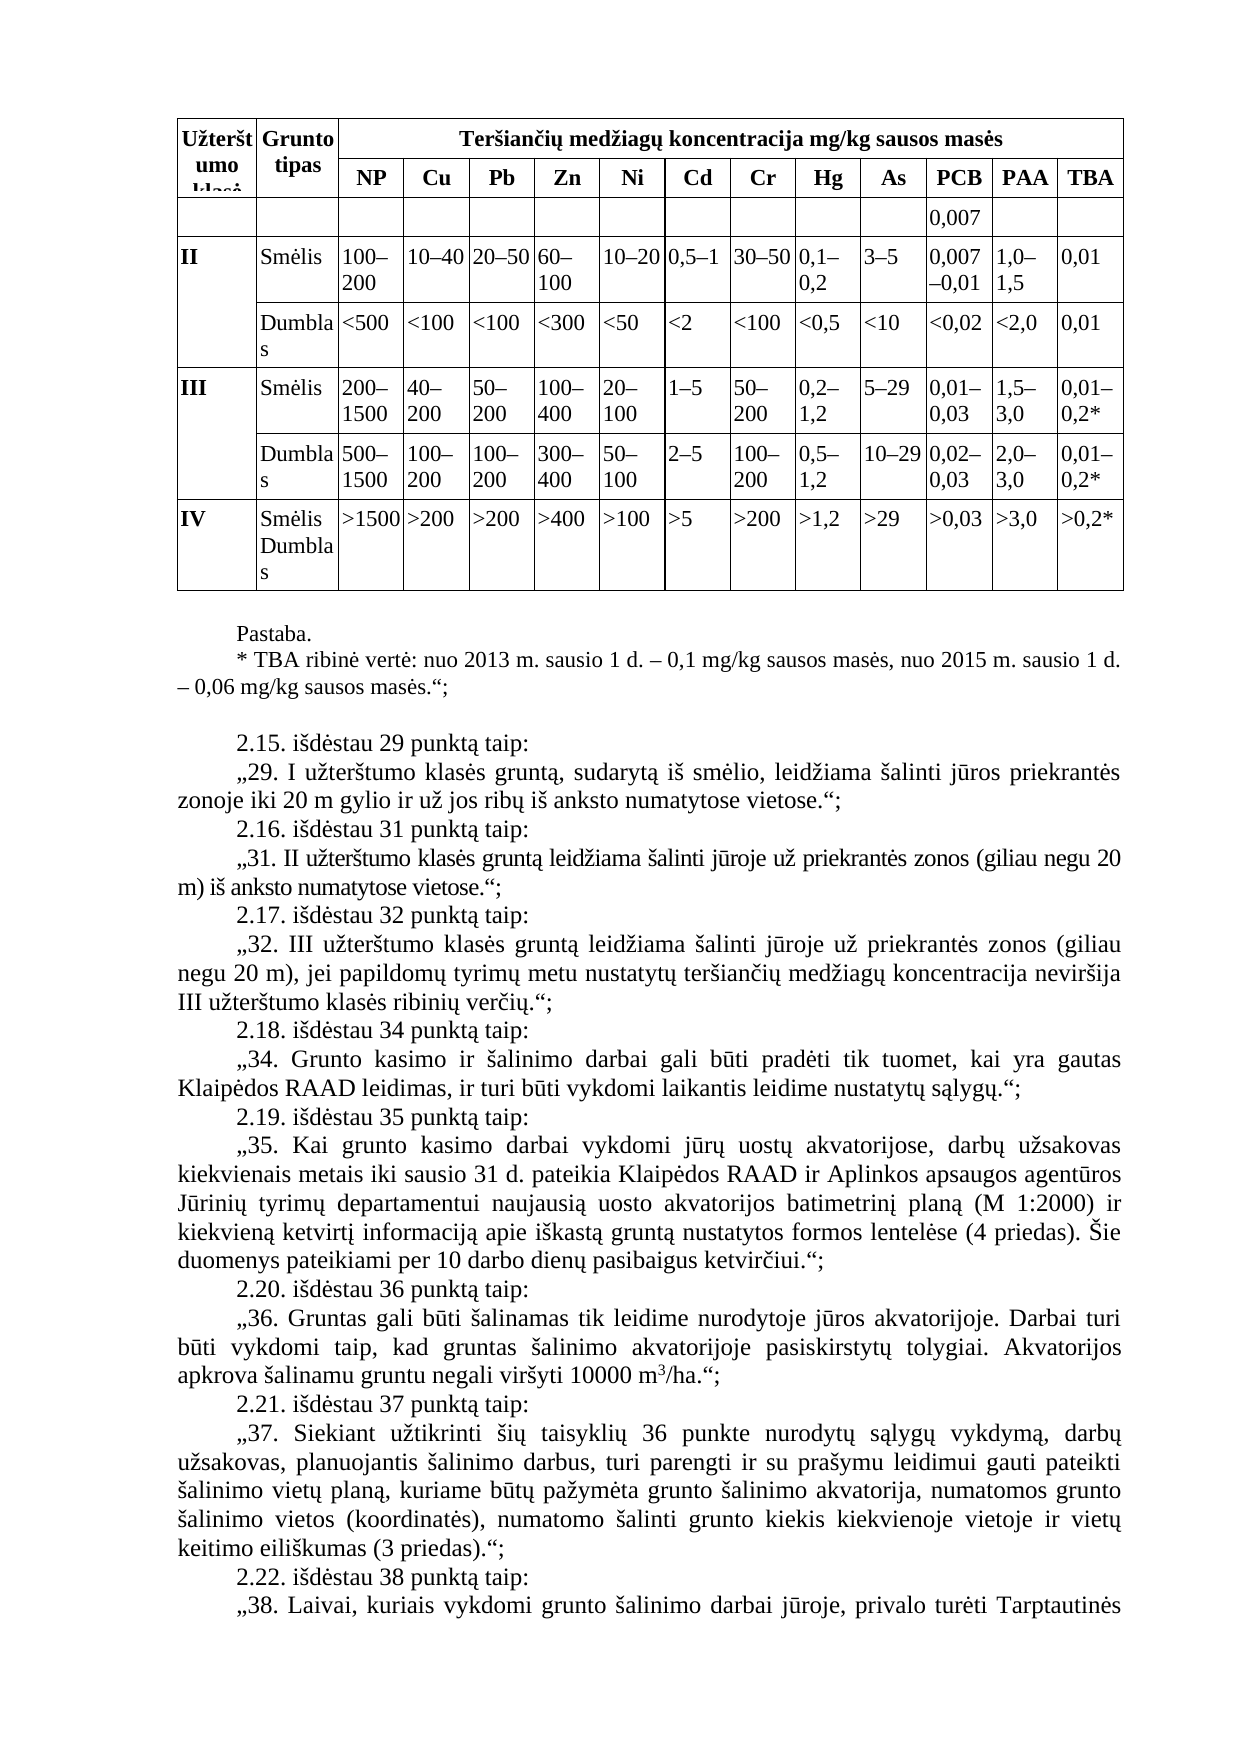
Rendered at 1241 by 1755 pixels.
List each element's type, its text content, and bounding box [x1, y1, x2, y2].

table_cell >200 [731, 500, 795, 590]
table_cell 0,02–0,03 [927, 434, 992, 498]
table_cell <0,5 [796, 303, 860, 367]
table_header Užterštumo klasė [178, 119, 256, 197]
table_cell >400 [535, 500, 599, 590]
table_cell <50 [600, 303, 664, 367]
table_cell <100 [470, 303, 534, 367]
table_cell Cd [666, 159, 730, 197]
table_cell Dumblas [257, 434, 338, 498]
text 2.15. išdėstau 29 punktą taip: [177, 728, 1122, 757]
table_cell 0,01 [1058, 237, 1123, 302]
table_cell [796, 198, 860, 236]
table_cell >5 [666, 500, 730, 590]
table_cell NP [339, 159, 403, 197]
text 2.21. išdėstau 37 punktą taip: [177, 1389, 1122, 1418]
table_cell 100–200 [339, 237, 403, 302]
text 2.16. išdėstau 31 punktą taip: [177, 814, 1122, 843]
table_cell 0,007 [927, 198, 992, 236]
table_cell Ni [600, 159, 664, 197]
text „35. Kai grunto kasimo darbai vykdomi jūrų uostų akvatorijose, darbų užsakovas kiekvienais metais iki sausio 31 d. pateikia Klaipėdos RAAD ir Aplinkos apsaugos agentūros Jūrinių tyrimų departamentui naujausią uosto akvatorijos batimetrinį planą (M 1:2000) ir kiekvieną ketvirtį informaciją apie iškastą gruntą nustatytos formos lentelėse (4 priedas). Šie duomenys pateikiami per 10 darbo dienų pasibaigus ketvirčiui.“; [177, 1131, 1122, 1274]
table_cell [257, 198, 338, 236]
table_cell 100–200 [470, 434, 534, 498]
table_cell [600, 198, 664, 236]
table_cell >1,2 [796, 500, 860, 590]
table_cell <2,0 [993, 303, 1057, 367]
table_cell >1500 [339, 500, 403, 590]
table_cell >0,03 [927, 500, 992, 590]
text „37. Siekiant užtikrinti šių taisyklių 36 punkte nurodytų sąlygų vykdymą, darbų užsakovas, planuojantis šalinimo darbus, turi parengti ir su prašymu leidimui gauti pateikti šalinimo vietų planą, kuriame būtų pažymėta grunto šalinimo akvatorija, numatomos grunto šalinimo vietos (koordinatės), numatomo šalinti grunto kiekis kiekvienoje vietoje ir vietų keitimo eiliškumas (3 priedas).“; [177, 1418, 1122, 1562]
table_cell TBA [1058, 159, 1123, 197]
table_cell 100–400 [535, 368, 599, 433]
text „29. I užterštumo klasės gruntą, sudarytą iš smėlio, leidžiama šalinti jūros priekrantės zonoje iki 20 m gylio ir už jos ribų iš anksto numatytose vietose.“; [177, 757, 1122, 814]
table_cell Dumblas [257, 303, 338, 367]
table_cell Hg [796, 159, 860, 197]
table_cell <2 [666, 303, 730, 367]
table_cell 100–200 [731, 434, 795, 498]
table_cell [1058, 198, 1123, 236]
table_cell >3,0 [993, 500, 1057, 590]
table_cell [339, 198, 403, 236]
table_cell >200 [470, 500, 534, 590]
table_cell [404, 198, 469, 236]
table_cell [535, 198, 599, 236]
table_cell Smėlis Dumblas [257, 500, 338, 590]
table_cell 20–50 [470, 237, 534, 302]
table_cell <10 [861, 303, 926, 367]
table_cell <100 [731, 303, 795, 367]
table_cell <100 [404, 303, 469, 367]
table_cell II [178, 237, 256, 367]
table_cell 50–200 [470, 368, 534, 433]
table_cell 10–29 [861, 434, 926, 498]
text „31. II užterštumo klasės gruntą leidžiama šalinti jūroje už priekrantės zonos (giliau negu 20 m) iš anksto numatytose vietose.“; [177, 843, 1122, 901]
table_cell PCB [927, 159, 992, 197]
text „36. Gruntas gali būti šalinamas tik leidime nurodytoje jūros akvatorijoje. Darbai turi būti vykdomi taip, kad gruntas šalinimo akvatorijoje pasiskirstytų tolygiai. Akvatorijos apkrova šalinamu gruntu negali viršyti 10000 m3/ha.“; [177, 1303, 1122, 1389]
text 2.20. išdėstau 36 punktą taip: [177, 1274, 1122, 1303]
table_cell >0,2* [1058, 500, 1123, 590]
table_cell 0,01–0,2* [1058, 434, 1123, 498]
table_cell [731, 198, 795, 236]
text „38. Laivai, kuriais vykdomi grunto šalinimo darbai jūroje, privalo turėti Tarptautinės [177, 1591, 1122, 1619]
table_cell PAA [993, 159, 1057, 197]
table_cell IV [178, 500, 256, 590]
table_cell [861, 198, 926, 236]
table_cell 60–100 [535, 237, 599, 302]
table_cell 0,01 [1058, 303, 1123, 367]
table_cell <0,02 [927, 303, 992, 367]
table_cell 2–5 [666, 434, 730, 498]
table_cell 1–5 [666, 368, 730, 433]
table_cell 0,5–1,2 [796, 434, 860, 498]
text 2.18. išdėstau 34 punktą taip: [177, 1016, 1122, 1044]
table_cell 0,007–0,01 [927, 237, 992, 302]
table_cell [666, 198, 730, 236]
table_cell 20–100 [600, 368, 664, 433]
table_header Teršiančių medžiagų koncentracija mg/kg sausos masės [339, 119, 1123, 157]
table_cell III [178, 368, 256, 498]
table_cell 300–400 [535, 434, 599, 498]
text „32. III užterštumo klasės gruntą leidžiama šalinti jūroje už priekrantės zonos (giliau negu 20 m), jei papildomų tyrimų metu nustatytų teršiančių medžiagų koncentracija neviršija III užterštumo klasės ribinių verčių.“; [177, 929, 1122, 1016]
table_cell Zn [535, 159, 599, 197]
table_cell 0,1–0,2 [796, 237, 860, 302]
text 2.17. išdėstau 32 punktą taip: [177, 901, 1122, 929]
table_cell >100 [600, 500, 664, 590]
table_cell >29 [861, 500, 926, 590]
table_cell 0,01–0,2* [1058, 368, 1123, 433]
table_cell 0,5–1 [666, 237, 730, 302]
table_cell As [861, 159, 926, 197]
table_cell Smėlis [257, 237, 338, 302]
table_cell 100–200 [404, 434, 469, 498]
text * TBA ribinė vertė: nuo 2013 m. sausio 1 d. – 0,1 mg/kg sausos masės, nuo 2015 m. sausio 1 d. – 0,06 mg/kg sausos masės.“; [177, 647, 1122, 699]
table_cell 5–29 [861, 368, 926, 433]
table_cell 40–200 [404, 368, 469, 433]
table_cell [993, 198, 1057, 236]
table_cell Smėlis [257, 368, 338, 433]
text „34. Grunto kasimo ir šalinimo darbai gali būti pradėti tik tuomet, kai yra gautas Klaipėdos RAAD leidimas, ir turi būti vykdomi laikantis leidime nustatytų sąlygų.“; [177, 1044, 1122, 1102]
table_cell 10–40 [404, 237, 469, 302]
table_cell [178, 198, 256, 236]
table_cell 3–5 [861, 237, 926, 302]
table_cell [470, 198, 534, 236]
text Pastaba. [177, 620, 1122, 647]
table_cell Pb [470, 159, 534, 197]
table_cell >200 [404, 500, 469, 590]
table_cell <300 [535, 303, 599, 367]
table_cell 30–50 [731, 237, 795, 302]
table_header Grunto tipas [257, 119, 338, 197]
table_cell 0,01–0,03 [927, 368, 992, 433]
table_cell 50–200 [731, 368, 795, 433]
table_cell 1,0–1,5 [993, 237, 1057, 302]
table_cell 10–20 [600, 237, 664, 302]
table_cell Cu [404, 159, 469, 197]
text 2.19. išdėstau 35 punktą taip: [177, 1102, 1122, 1131]
table_cell 1,5–3,0 [993, 368, 1057, 433]
table_cell <500 [339, 303, 403, 367]
table_cell 500–1500 [339, 434, 403, 498]
table_cell 0,2–1,2 [796, 368, 860, 433]
text 2.22. išdėstau 38 punktą taip: [177, 1562, 1122, 1591]
table_cell Cr [731, 159, 795, 197]
table_cell 50–100 [600, 434, 664, 498]
table_cell 200–1500 [339, 368, 403, 433]
table_cell 2,0–3,0 [993, 434, 1057, 498]
